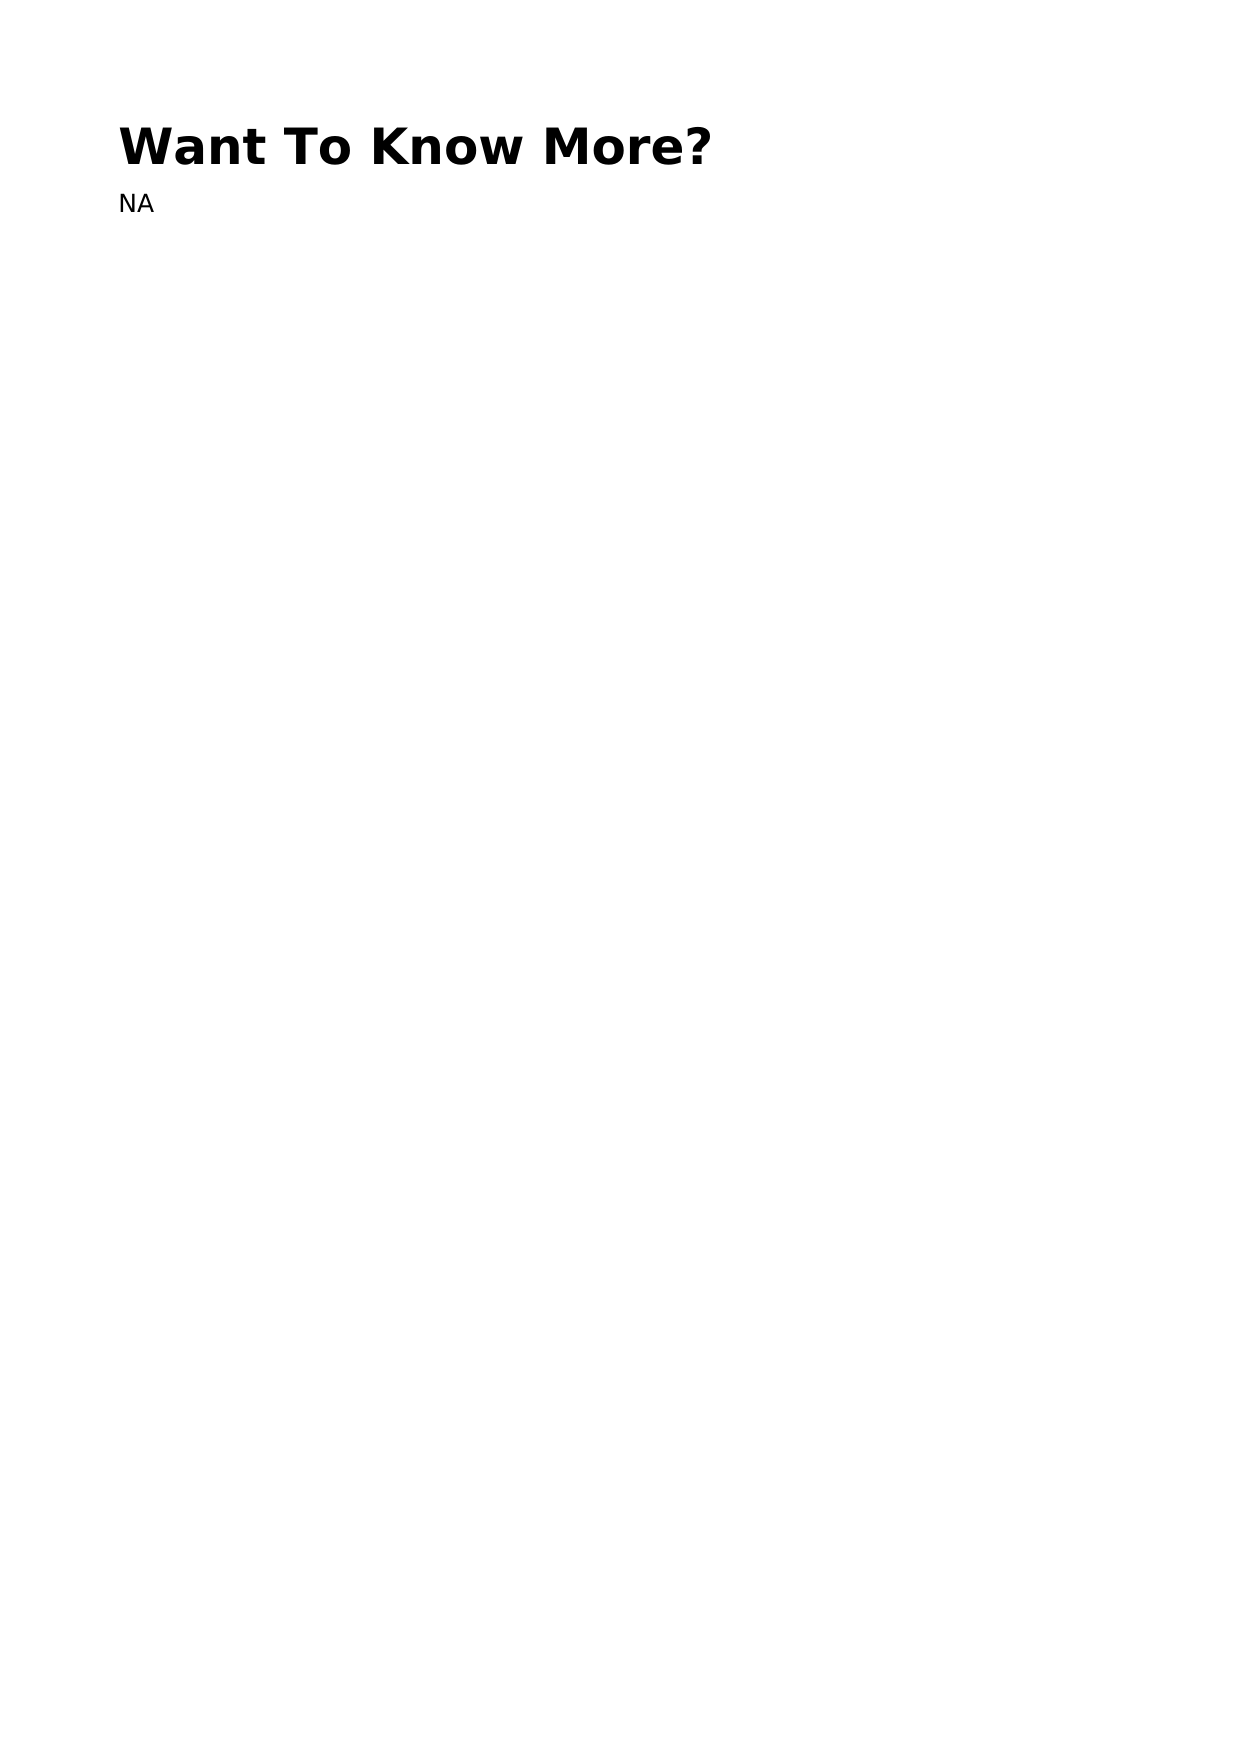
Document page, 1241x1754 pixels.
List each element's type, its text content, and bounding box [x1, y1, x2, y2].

text NA [118, 189, 1122, 218]
subtitle Want To Know More? [118, 118, 1122, 176]
